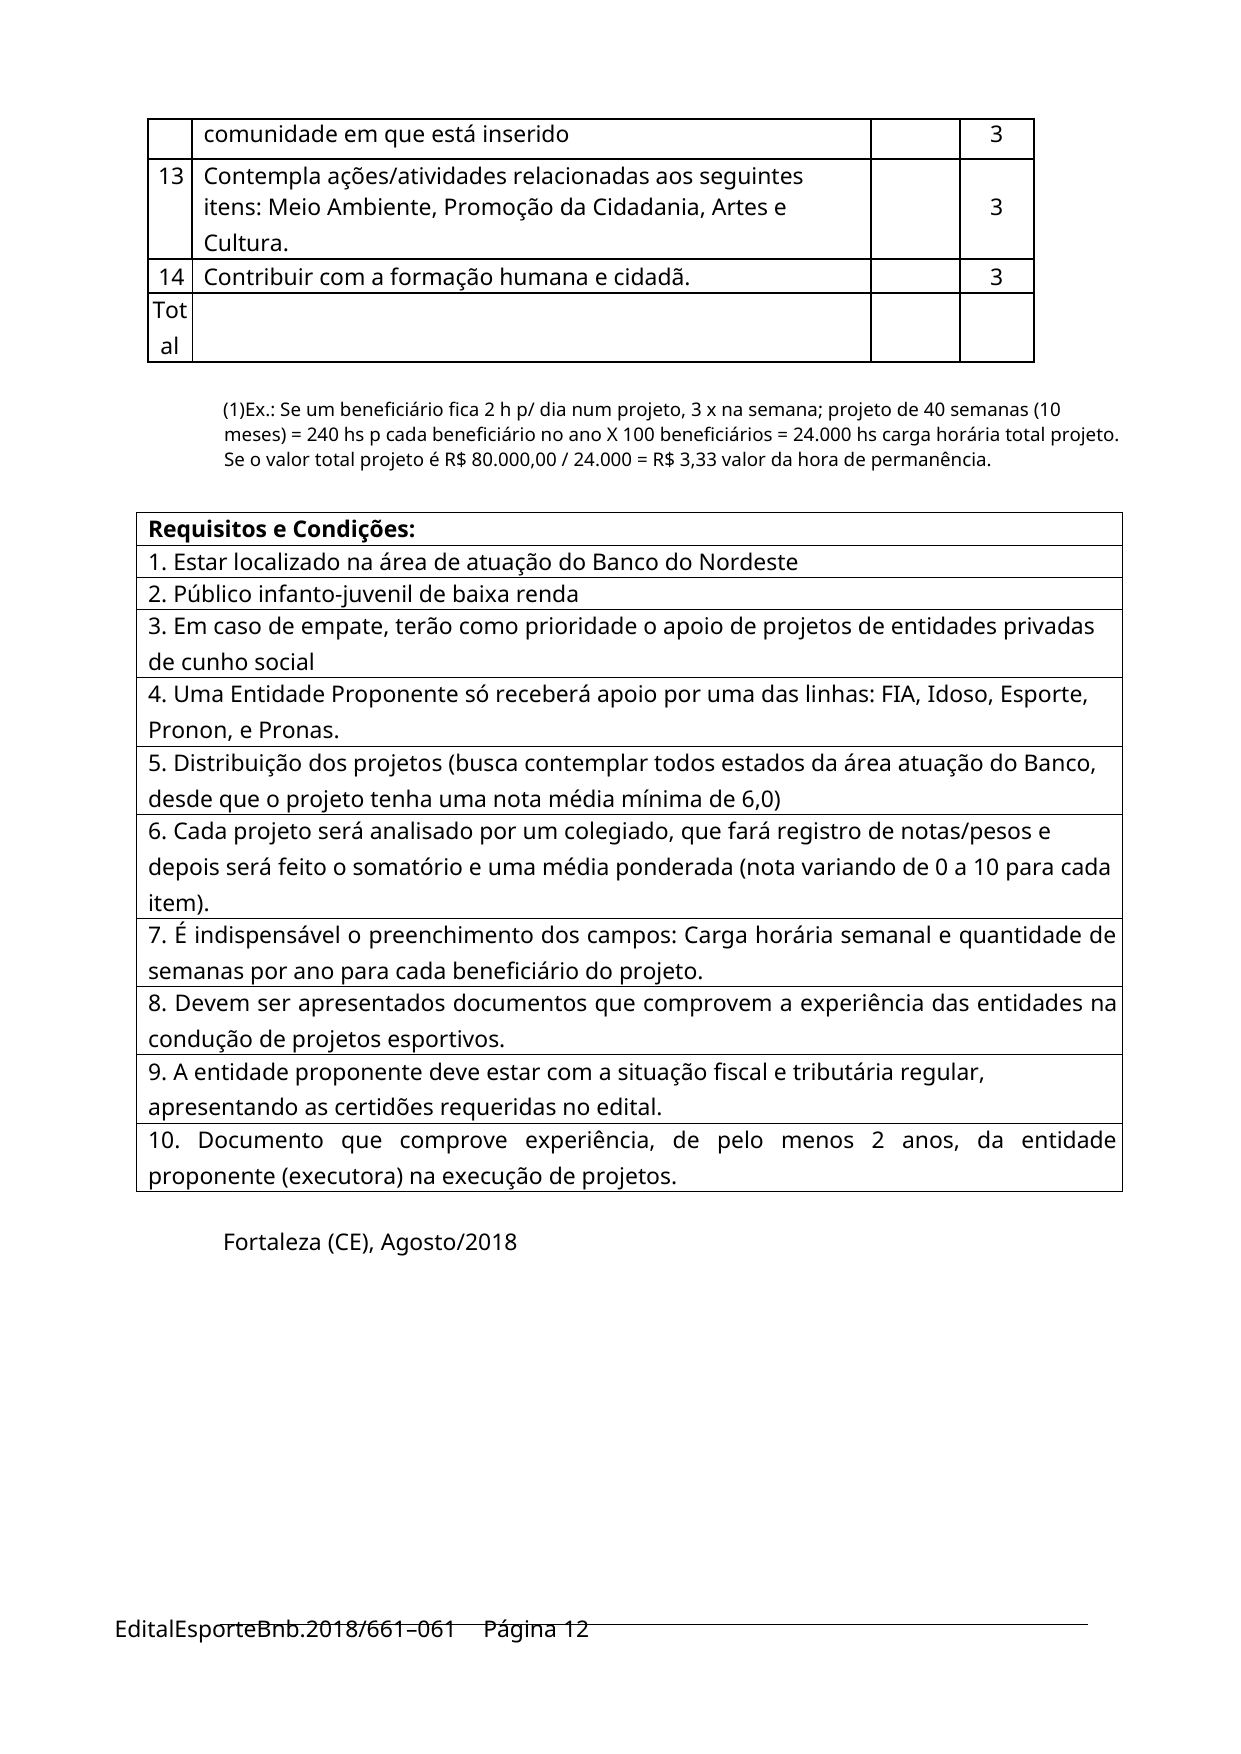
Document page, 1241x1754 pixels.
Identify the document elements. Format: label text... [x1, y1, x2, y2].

table_cell 5. Distribuição dos projetos (busca contemplar todos estados da área atuação do Banco, desde que o projeto tenha uma nota média mínima de 6,0) [137, 747, 1122, 814]
table_cell 8. Devem ser apresentados documentos que comprovem a experiência das entidades na condução de projetos esportivos. [137, 987, 1122, 1054]
table_cell 7. É indispensável o preenchimento dos campos: Carga horária semanal e quantidade de semanas por ano para cada beneficiário do projeto. [137, 919, 1122, 986]
table_cell [872, 160, 959, 191]
table_cell 10. Documento que comprove experiência, de pelo menos 2 anos, da entidade proponente (executora) na execução de projetos. [137, 1124, 1122, 1191]
table_cell 14 [149, 260, 192, 292]
table_cell [961, 294, 1033, 361]
table_cell 2. Público infanto-juvenil de baixa renda [137, 578, 1122, 609]
table_cell 3. Em caso de empate, terão como prioridade o apoio de projetos de entidades privadas de cunho social [137, 610, 1122, 677]
table_cell [149, 191, 191, 258]
table_cell Contribuir com a formação humana e cidadã. [193, 260, 870, 292]
text Fortaleza (CE), Agosto/2018 [223, 1226, 1123, 1258]
table_cell Contempla ações/atividades relacionadas aos seguintes [193, 160, 870, 191]
table_cell 9. A entidade proponente deve estar com a situação fiscal e tributária regular, apresentando as certidões requeridas no edital. [137, 1055, 1122, 1123]
table_cell 3 [961, 120, 1033, 158]
table_cell [872, 120, 959, 158]
table_cell 6. Cada projeto será analisado por um colegiado, que fará registro de notas/pesos e depois será feito o somatório e uma média ponderada (nota variando de 0 a 10 para cada item). [137, 815, 1122, 918]
table_cell comunidade em que está inserido [193, 120, 870, 158]
table_cell Tot al [149, 294, 192, 361]
table_cell 3 [961, 260, 1033, 292]
table_cell 3 [961, 191, 1033, 258]
table_cell 13 [149, 160, 191, 191]
table_header Requisitos e Condições: [137, 513, 1122, 544]
table_cell [872, 191, 959, 258]
table_cell itens: Meio Ambiente, Promoção da Cidadania, Artes e Cultura. [193, 191, 870, 258]
table_cell [872, 260, 959, 292]
table_cell [872, 294, 959, 361]
table_cell [193, 294, 870, 361]
table_cell 1. Estar localizado na área de atuação do Banco do Nordeste [137, 546, 1122, 577]
table_cell 4. Uma Entidade Proponente só receberá apoio por uma das linhas: FIA, Idoso, Esporte, Pronon, e Pronas. [137, 678, 1122, 746]
table_cell [149, 120, 191, 158]
text (1)Ex.: Se um beneficiário fica 2 h p/ dia num projeto, 3 x na semana; projeto de 40 semanas (10 meses) = 240 hs p cada beneficiário no ano X 100 beneficiários = 24.000 hs carga horária total projeto. Se o valor total projeto é R$ 80.000,00 / 24.000 = R$ 3,33 valor da hora de permanência. [223, 397, 1124, 472]
table_cell [961, 160, 1033, 191]
